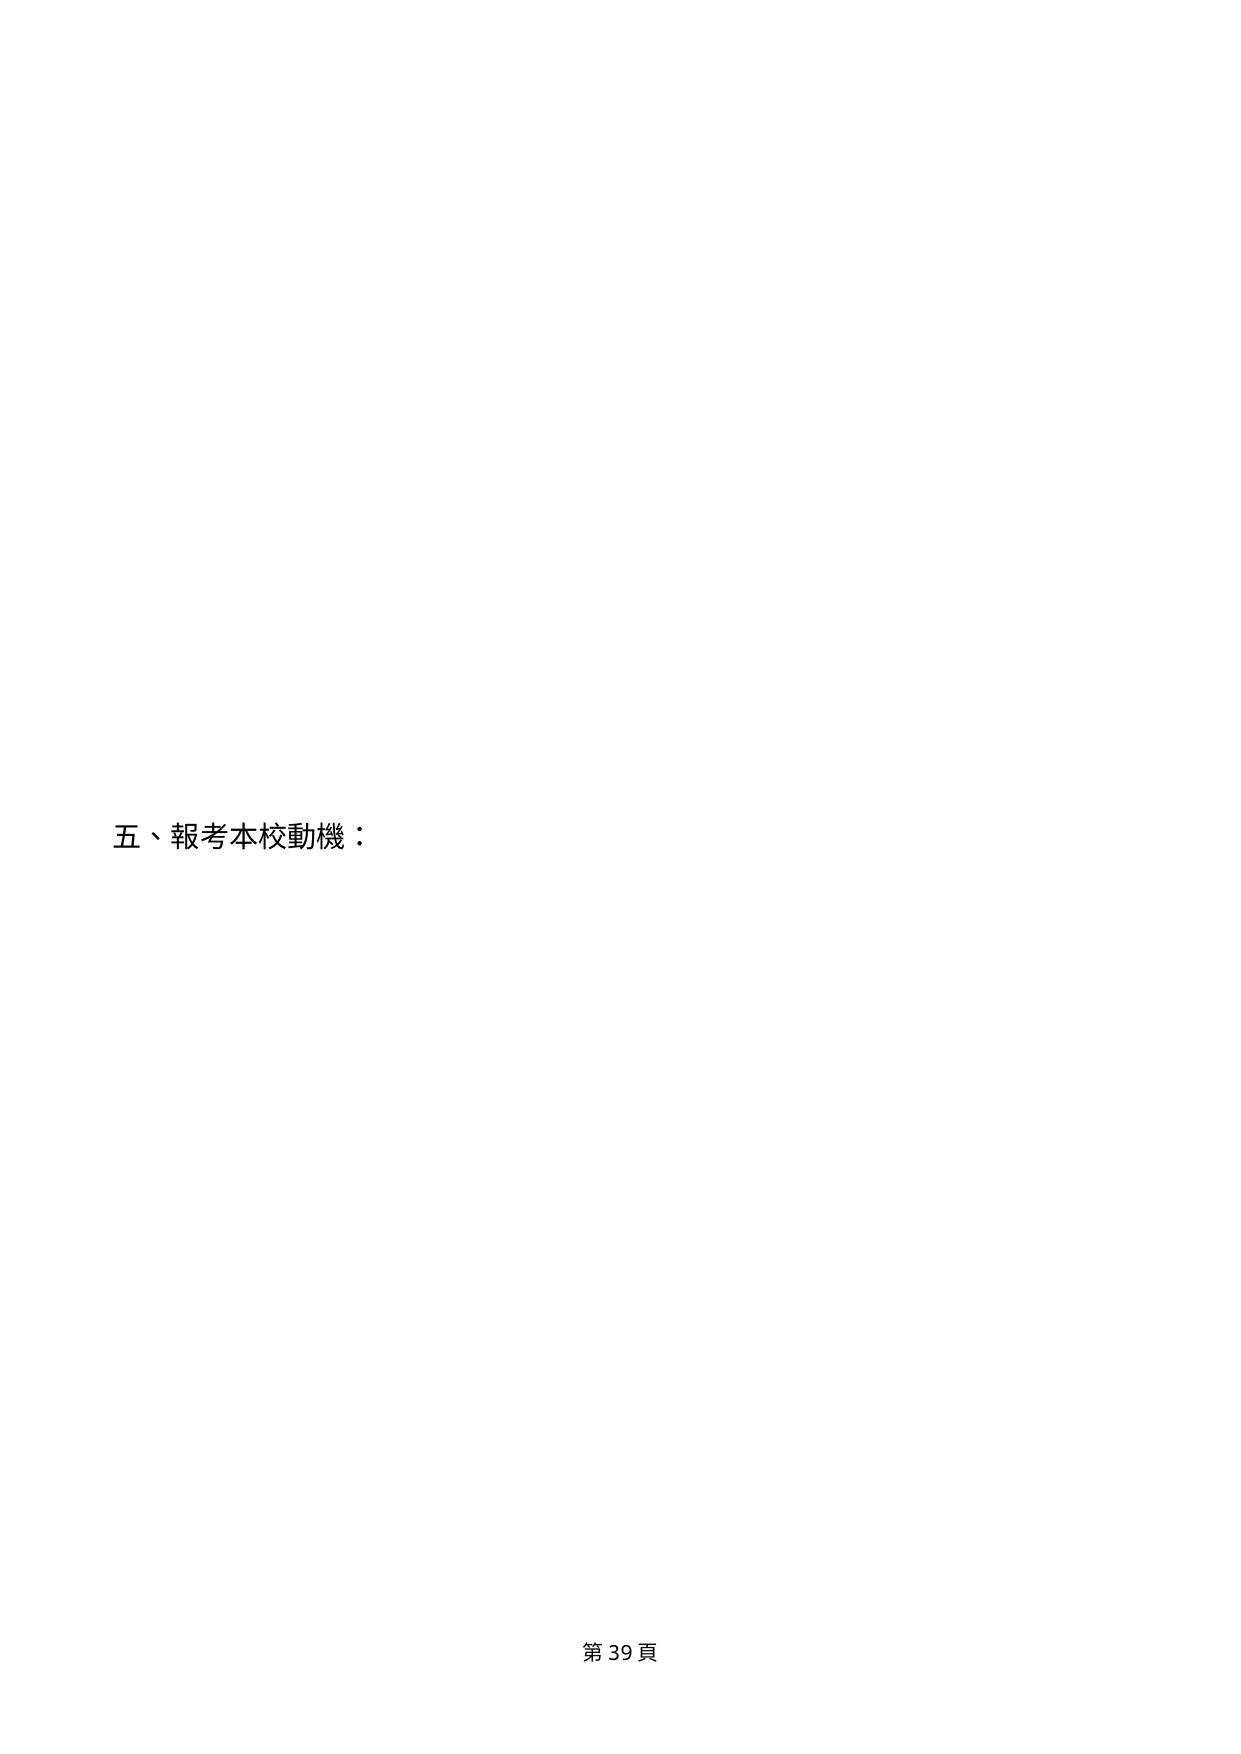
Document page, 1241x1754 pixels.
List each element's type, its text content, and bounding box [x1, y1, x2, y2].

text 五、報考本校動機： [112, 793, 1128, 855]
